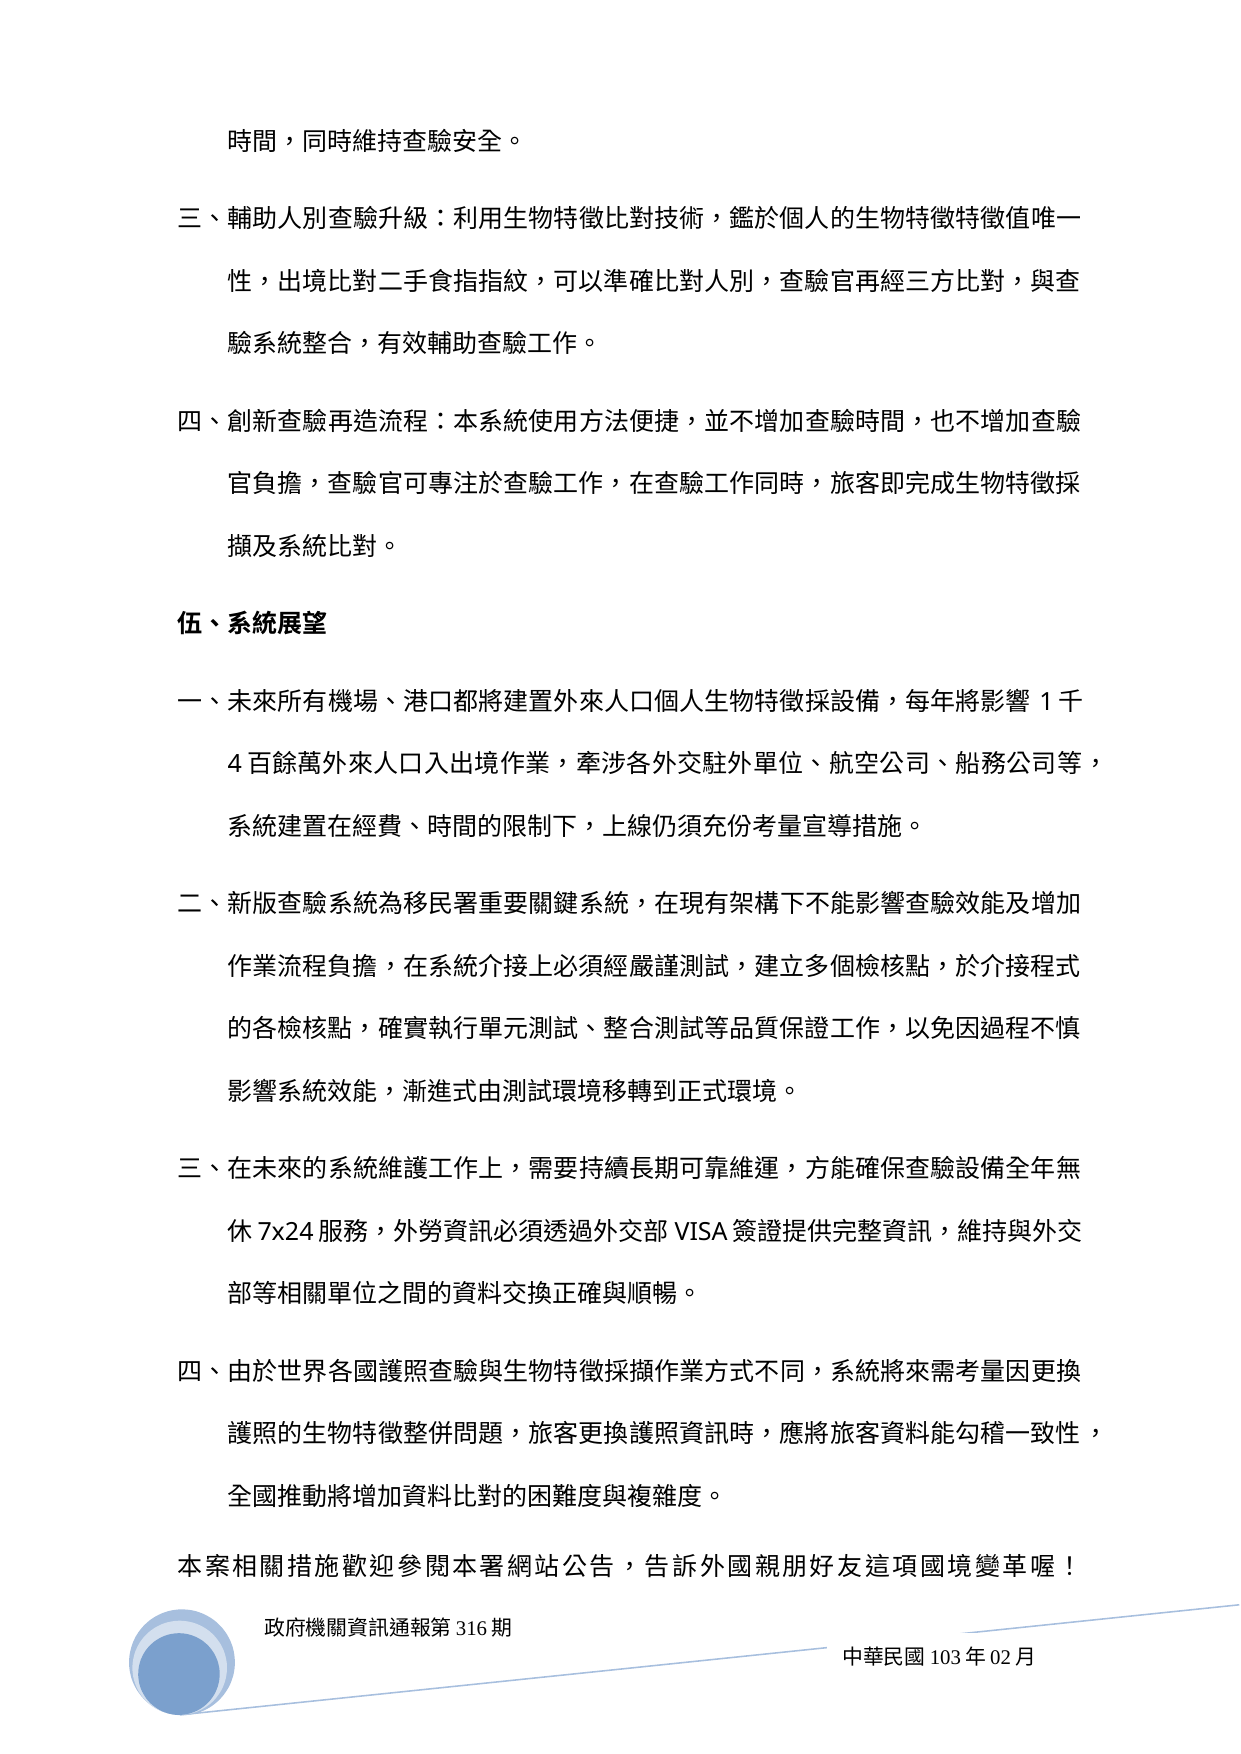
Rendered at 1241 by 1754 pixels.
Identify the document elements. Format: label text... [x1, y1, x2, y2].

text 三、輔助人別查驗升級：利用生物特徵比對技術，鑑於個人的生物特徵特徵值唯一性，出境比對二手食指指紋，可以準確比對人別，查驗官再經三方比對，與查驗系統整合，有效輔助查驗工作。 [177, 175, 1083, 362]
text 本案相關措施歡迎參閱本署網站公告，告訴外國親朋好友這項國境變革喔！ [177, 1522, 1083, 1585]
text 時間，同時維持查驗安全。 [177, 97, 1083, 160]
text 四、由於世界各國護照查驗與生物特徵採擷作業方式不同，系統將來需考量因更換護照的生物特徵整併問題，旅客更換護照資訊時，應將旅客資料能勾稽一致性，全國推動將增加資料比對的困難度與複雜度。 [177, 1327, 1083, 1515]
text 一、未來所有機場、港口都將建置外來人口個人生物特徵採設備，每年將影響1千4百餘萬外來人口入出境作業，牽涉各外交駐外單位、航空公司、船務公司等，系統建置在經費、時間的限制下，上線仍須充份考量宣導措施。 [177, 657, 1083, 845]
text 伍、系統展望 [177, 580, 1083, 642]
text 三、在未來的系統維護工作上，需要持續長期可靠維運，方能確保查驗設備全年無休7x24服務，外勞資訊必須透過外交部VISA簽證提供完整資訊，維持與外交部等相關單位之間的資料交換正確與順暢。 [177, 1125, 1083, 1312]
text 二、新版查驗系統為移民署重要關鍵系統，在現有架構下不能影響查驗效能及增加作業流程負擔，在系統介接上必須經嚴謹測試，建立多個檢核點，於介接程式的各檢核點，確實執行單元測試、整合測試等品質保證工作，以免因過程不慎影響系統效能，漸進式由測試環境移轉到正式環境。 [177, 860, 1083, 1110]
text 四、創新查驗再造流程：本系統使用方法便捷，並不增加查驗時間，也不增加查驗官負擔，查驗官可專注於查驗工作，在查驗工作同時，旅客即完成生物特徵採擷及系統比對。 [177, 377, 1083, 565]
